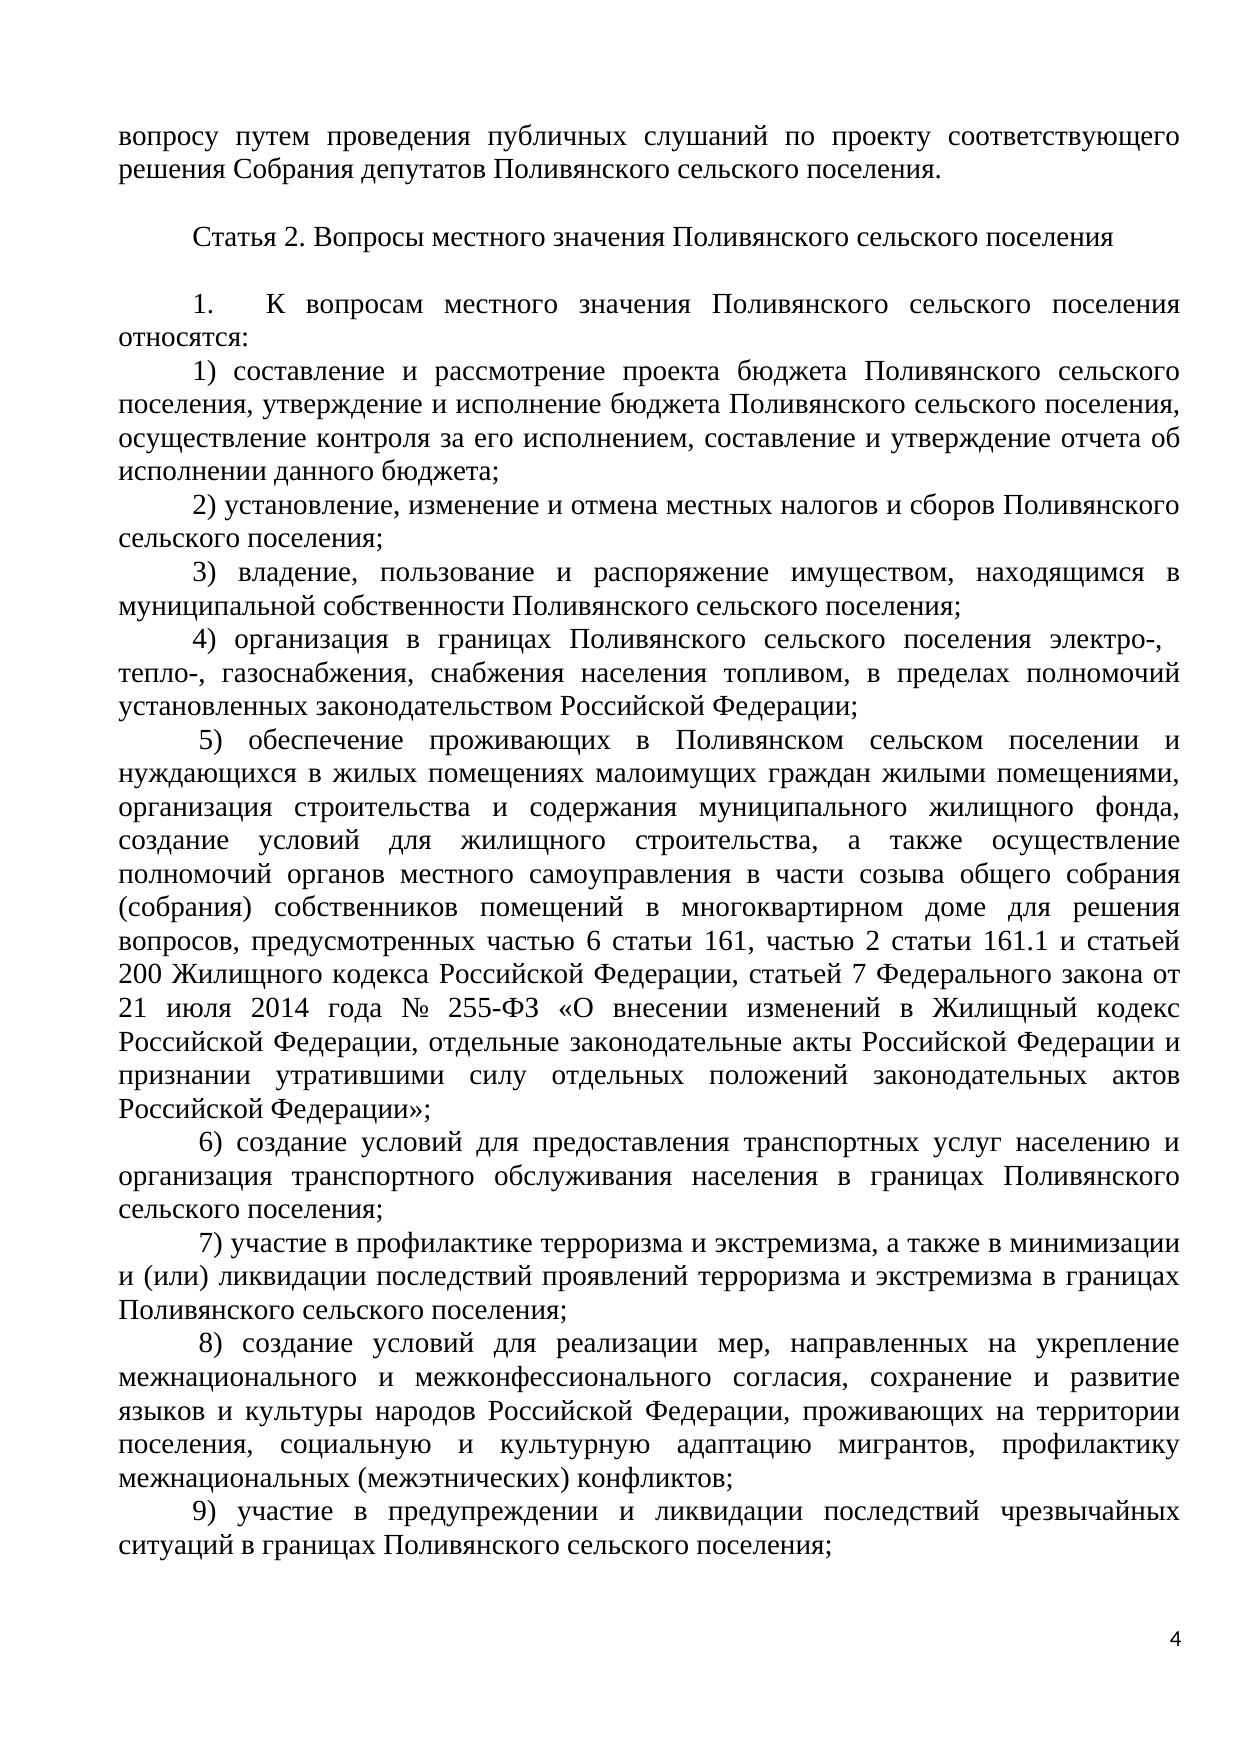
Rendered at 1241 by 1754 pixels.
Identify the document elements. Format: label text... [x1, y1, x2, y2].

text 9) участие в предупреждении и ликвидации последствий чрезвычайных ситуаций в границах Поливянского сельского поселения; [118, 1493, 1181, 1560]
text 6) создание условий для предоставления транспортных услуг населению и организация транспортного обслуживания населения в границах Поливянского сельского поселения; [118, 1124, 1181, 1225]
list К вопросам местного значения Поливянского сельского поселения относятся: [118, 286, 1181, 353]
text 1) составление и рассмотрение проекта бюджета Поливянского сельского поселения, утверждение и исполнение бюджета Поливянского сельского поселения, осуществление контроля за его исполнением, составление и утверждение отчета об исполнении данного бюджета; [118, 353, 1181, 487]
text 3) владение, пользование и распоряжение имуществом, находящимся в муниципальной собственности Поливянского сельского поселения; [118, 554, 1181, 621]
text 8) создание условий для реализации мер, направленных на укрепление межнационального и межконфессионального согласия, сохранение и развитие языков и культуры народов Российской Федерации, проживающих на территории поселения, социальную и культурную адаптацию мигрантов, профилактику межнациональных (межэтнических) конфликтов; [118, 1326, 1181, 1493]
text 4) организация в границах Поливянского сельского поселения электро-, тепло-, газоснабжения, снабжения населения топливом, в пределах полномочий установленных законодательством Российской Федерации; [118, 621, 1181, 722]
text 2) установление, изменение и отмена местных налогов и сборов Поливянского сельского поселения; [118, 487, 1181, 554]
text Статья 2. Вопросы местного значения Поливянского сельского поселения [118, 219, 1181, 252]
text 7) участие в профилактике терроризма и экстремизма, а также в минимизации и (или) ликвидации последствий проявлений терроризма и экстремизма в границах Поливянского сельского поселения; [118, 1225, 1181, 1326]
text 5) обеспечение проживающих в Поливянском сельском поселении и нуждающихся в жилых помещениях малоимущих граждан жилыми помещениями, организация строительства и содержания муниципального жилищного фонда, создание условий для жилищного строительства, а также осуществление полномочий органов местного самоуправления в части созыва общего собрания (собрания) собственников помещений в многоквартирном доме для решения вопросов, предусмотренных частью 6 статьи 161, частью 2 статьи 161.1 и статьей 200 Жилищного кодекса Российской Федерации, статьей 7 Федерального закона от 21 июля 2014 года № 255-ФЗ «О внесении изменений в Жилищный кодекс Российской Федерации, отдельные законодательные акты Российской Федерации и признании утратившими силу отдельных положений законодательных актов Российской Федерации»; [118, 722, 1181, 1124]
text вопросу путем проведения публичных слушаний по проекту соответствующего решения Собрания депутатов Поливянского сельского поселения. [118, 118, 1181, 185]
